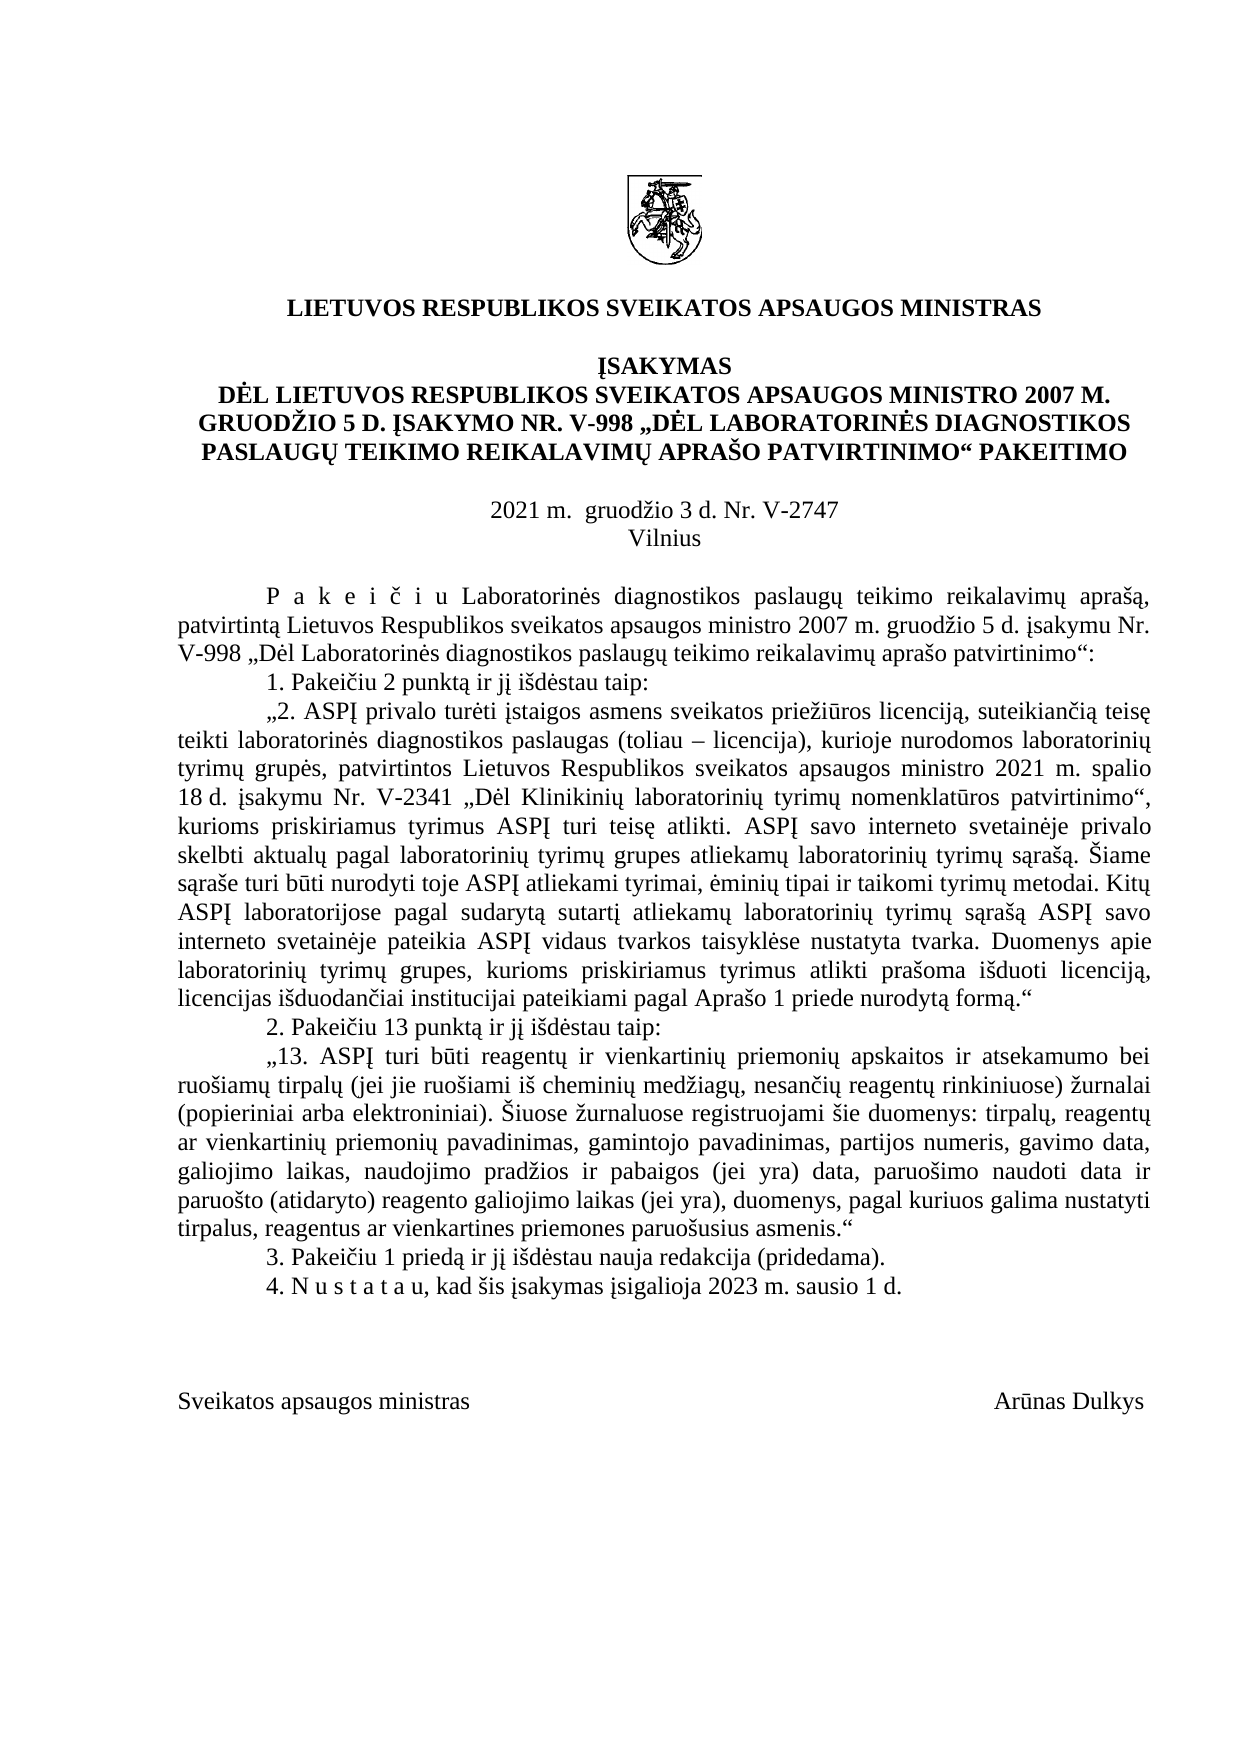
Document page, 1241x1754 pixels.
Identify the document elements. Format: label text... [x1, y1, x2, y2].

text 1. Pakeičiu 2 punktą ir jį išdėstau taip: [177, 667, 1152, 696]
text Sveikatos apsaugos ministras Arūnas Dulkys [177, 1386, 1152, 1415]
text LIETUVOS RESPUBLIKOS SVEIKATOS APSAUGOS MINISTRAS [177, 293, 1152, 322]
text „2. ASPĮ privalo turėti įstaigos asmens sveikatos priežiūros licenciją, suteikiančią teisę teikti laboratorinės diagnostikos paslaugas (toliau – licencija), kurioje nurodomos laboratorinių tyrimų grupės, patvirtintos Lietuvos Respublikos sveikatos apsaugos ministro 2021 m. spalio 18 d. įsakymu Nr. V-2341 „Dėl Klinikinių laboratorinių tyrimų nomenklatūros patvirtinimo“, kurioms priskiriamus tyrimus ASPĮ turi teisę atlikti. ASPĮ savo interneto svetainėje privalo skelbti aktualų pagal laboratorinių tyrimų grupes atliekamų laboratorinių tyrimų sąrašą. Šiame sąraše turi būti nurodyti toje ASPĮ atliekami tyrimai, ėminių tipai ir taikomi tyrimų metodai. Kitų ASPĮ laboratorijose pagal sudarytą sutartį atliekamų laboratorinių tyrimų sąrašą ASPĮ savo interneto svetainėje pateikia ASPĮ vidaus tvarkos taisyklėse nustatyta tvarka. Duomenys apie laboratorinių tyrimų grupes, kurioms priskiriamus tyrimus atlikti prašoma išduoti licenciją, licencijas išduodančiai institucijai pateikiami pagal Aprašo 1 priede nurodytą formą.“ [177, 696, 1152, 1012]
text 2021 m. gruodžio 3 d. Nr. V-2747 [177, 495, 1152, 523]
text „13. ASPĮ turi būti reagentų ir vienkartinių priemonių apskaitos ir atsekamumo bei ruošiamų tirpalų (jei jie ruošiami iš cheminių medžiagų, nesančių reagentų rinkiniuose) žurnalai (popieriniai arba elektroniniai). Šiuose žurnaluose registruojami šie duomenys: tirpalų, reagentų ar vienkartinių priemonių pavadinimas, gamintojo pavadinimas, partijos numeris, gavimo data, galiojimo laikas, naudojimo pradžios ir pabaigos (jei yra) data, paruošimo naudoti data ir paruošto (atidaryto) reagento galiojimo laikas (jei yra), duomenys, pagal kuriuos galima nustatyti tirpalus, reagentus ar vienkartines priemones paruošusius asmenis.“ [177, 1041, 1152, 1242]
text P a k e i č i u Laboratorinės diagnostikos paslaugų teikimo reikalavimų aprašą, patvirtintą Lietuvos Respublikos sveikatos apsaugos ministro 2007 m. gruodžio 5 d. įsakymu Nr. V-998 „Dėl Laboratorinės diagnostikos paslaugų teikimo reikalavimų aprašo patvirtinimo“: [177, 581, 1152, 667]
text 2. Pakeičiu 13 punktą ir jį išdėstau taip: [177, 1012, 1152, 1041]
text DĖL LIETUVOS RESPUBLIKOS SVEIKATOS APSAUGOS MINISTRO 2007 M. GRUODŽIO 5 D. ĮSAKYMO NR. V-998 „DĖL LABORATORINĖS DIAGNOSTIKOS PASLAUGŲ TEIKIMO REIKALAVIMŲ APRAŠO PATVIRTINIMO“ PAKEITIMO [177, 380, 1152, 466]
text 4. N u s t a t a u, kad šis įsakymas įsigalioja 2023 m. sausio 1 d. [177, 1271, 1152, 1300]
text Vilnius [177, 523, 1152, 552]
text ĮSAKYMAS [177, 351, 1152, 380]
text 3. Pakeičiu 1 priedą ir jį išdėstau nauja redakcija (pridedama). [177, 1242, 1152, 1271]
